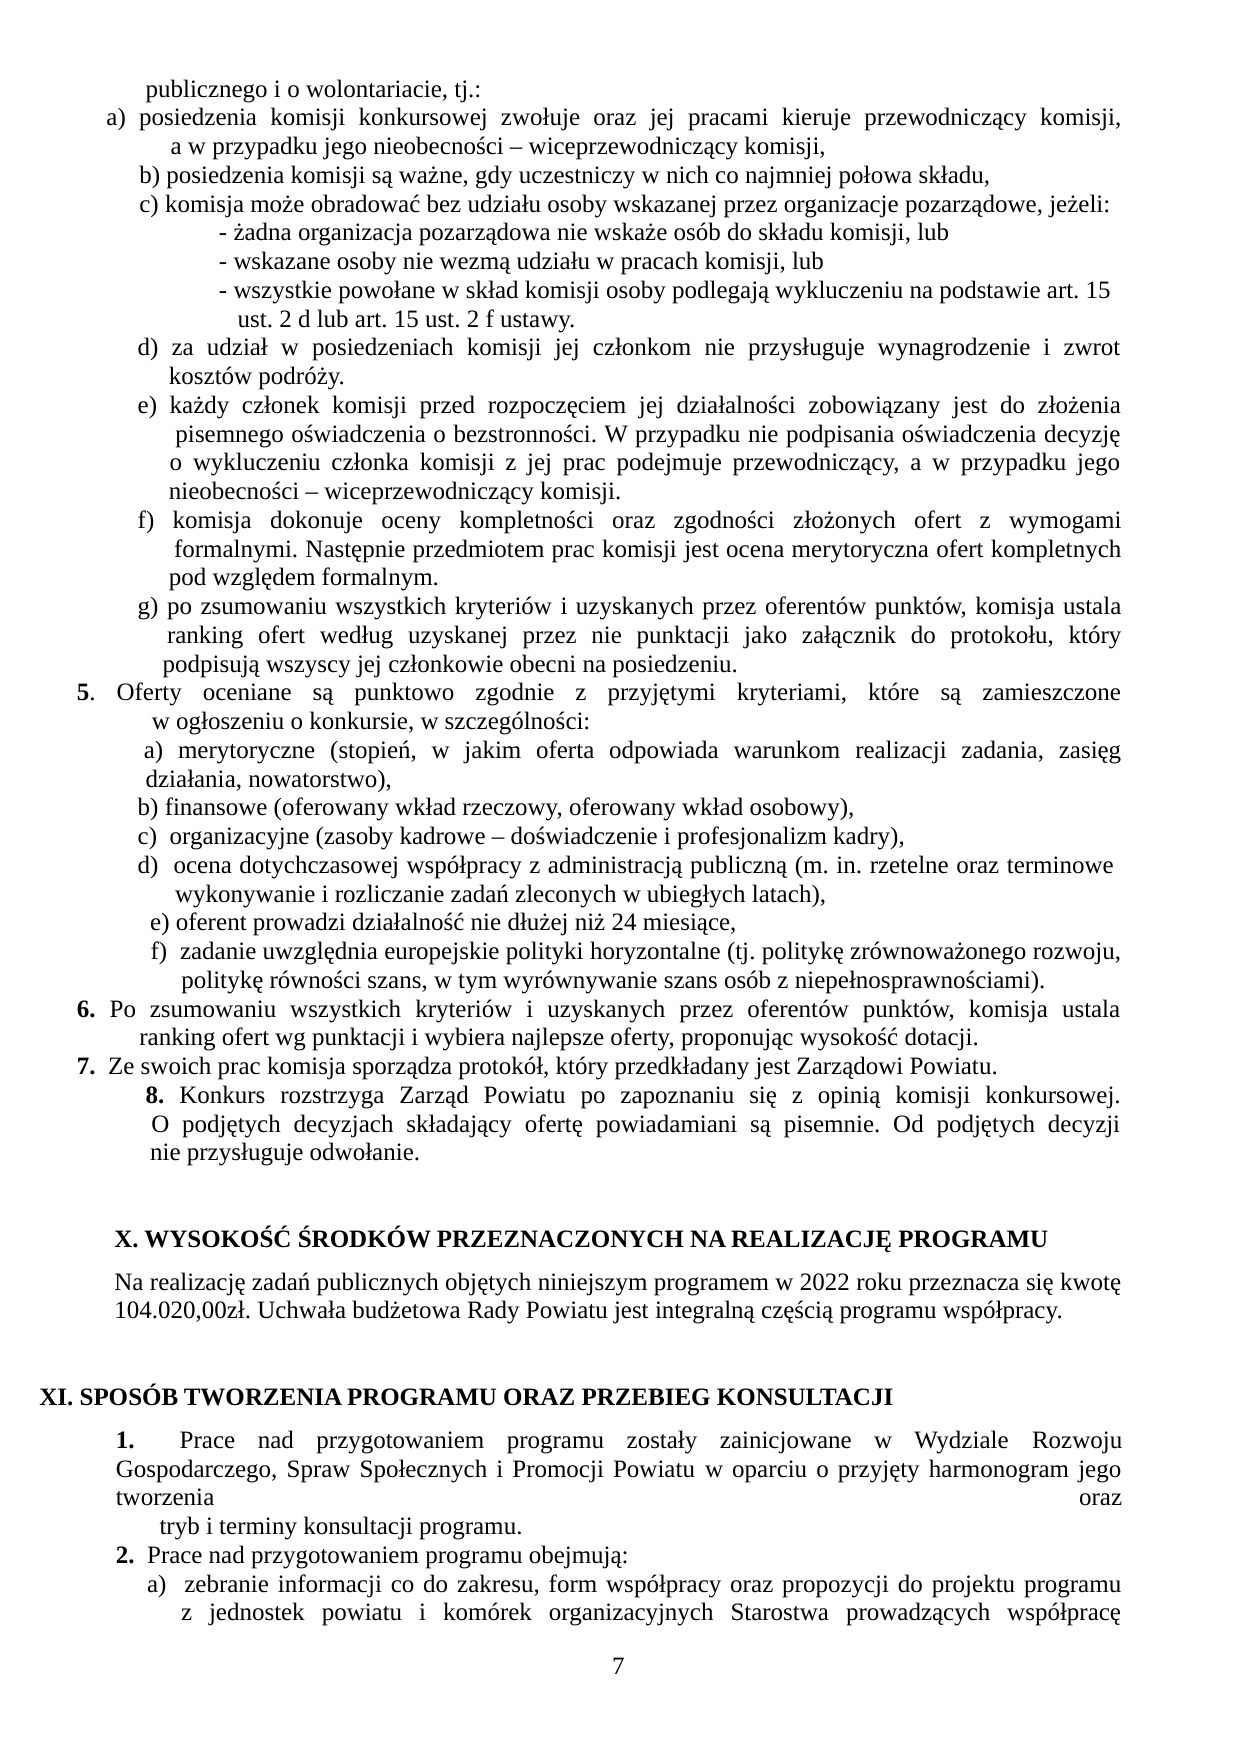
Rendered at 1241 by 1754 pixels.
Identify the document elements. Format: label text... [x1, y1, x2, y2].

text b) posiedzenia komisji są ważne, gdy uczestniczy w nich co najmniej połowa składu, [139, 160, 1122, 189]
text f) zadanie uwzględnia europejskie polityki horyzontalne (tj. politykę zrównoważonego rozwoju, politykę równości szans, w tym wyrównywanie szans osób z niepełnosprawnościami). [137, 936, 1122, 994]
text e) oferent prowadzi działalność nie dłużej niż 24 miesiące, [137, 907, 1122, 936]
text publicznego i o wolontariacie, tj.: [114, 74, 1122, 102]
text g) po zsumowaniu wszystkich kryteriów i uzyskanych przez oferentów punktów, komisja ustala ranking ofert według uzyskanej przez nie punktacji jako załącznik do protokołu, który podpisują wszyscy jej członkowie obecni na posiedzeniu. [137, 591, 1122, 677]
text d) ocena dotychczasowej współpracy z administracją publiczną (m. in. rzetelne oraz terminowe wykonywanie i rozliczanie zadań zleconych w ubiegłych latach), [137, 850, 1122, 907]
text 5. Oferty oceniane są punktowo zgodnie z przyjętymi kryteriami, które są zamieszczone w ogłoszeniu o konkursie, w szczególności: [77, 677, 1122, 735]
text - wskazane osoby nie wezmą udziału w pracach komisji, lub [187, 246, 1122, 275]
text XI. SPOSÓB TWORZENIA PROGRAMU ORAZ PRZEBIEG KONSULTACJI [39, 1382, 1122, 1411]
text c) organizacyjne (zasoby kadrowe – doświadczenie i profesjonalizm kadry), [137, 821, 1122, 850]
text 7. Ze swoich prac komisja sporządza protokół, który przedkładany jest Zarządowi Powiatu. [77, 1051, 1122, 1080]
text f) komisja dokonuje oceny kompletności oraz zgodności złożonych ofert z wymogami formalnymi. Następnie przedmiotem prac komisji jest ocena merytoryczna ofert kompletnych pod względem formalnym. [137, 505, 1122, 591]
text ust. 2 d lub art. 15 ust. 2 f ustawy. [187, 304, 1122, 332]
text a) merytoryczne (stopień, w jakim oferta odpowiada warunkom realizacji zadania, zasięg działania, nowatorstwo), [114, 735, 1122, 792]
text Na realizację zadań publicznych objętych niniejszym programem w 2022 roku przeznacza się kwotę 104.020,00zł. Uchwała budżetowa Rady Powiatu jest integralną częścią programu współpracy. [114, 1267, 1122, 1324]
text 2. Prace nad przygotowaniem programu obejmują: [116, 1540, 1122, 1569]
text - wszystkie powołane w skład komisji osoby podlegają wykluczeniu na podstawie art. 15 [187, 275, 1122, 304]
text c) komisja może obradować bez udziału osoby wskazanej przez organizacje pozarządowe, jeżeli: [139, 189, 1122, 217]
text - żadna organizacja pozarządowa nie wskaże osób do składu komisji, lub [187, 217, 1122, 246]
text 8. Konkurs rozstrzyga Zarząd Powiatu po zapoznaniu się z opinią komisji konkursowej. O podjętych decyzjach składający ofertę powiadamiani są pisemnie. Od podjętych decyzji nie przysługuje odwołanie. [112, 1080, 1122, 1166]
text d) za udział w posiedzeniach komisji jej członkom nie przysługuje wynagrodzenie i zwrot kosztów podróży. [137, 332, 1122, 390]
text a) posiedzenia komisji konkursowej zwołuje oraz jej pracami kieruje przewodniczący komisji, a w przypadku jego nieobecności – wiceprzewodniczący komisji, [106, 102, 1122, 160]
text e) każdy członek komisji przed rozpoczęciem jej działalności zobowiązany jest do złożenia pisemnego oświadczenia o bezstronności. W przypadku nie podpisania oświadczenia decyzję o wykluczeniu członka komisji z jej prac podejmuje przewodniczący, a w przypadku jego nieobecności – wiceprzewodniczący komisji. [137, 390, 1122, 505]
text b) finansowe (oferowany wkład rzeczowy, oferowany wkład osobowy), [137, 792, 1122, 821]
text 1. Prace nad przygotowaniem programu zostały zainicjowane w Wydziale Rozwoju Gospodarczego, Spraw Społecznych i Promocji Powiatu w oparciu o przyjęty harmonogram jego tworzenia oraz tryb i terminy konsultacji programu. [116, 1425, 1122, 1540]
text 6. Po zsumowaniu wszystkich kryteriów i uzyskanych przez oferentów punktów, komisja ustala ranking ofert wg punktacji i wybiera najlepsze oferty, proponując wysokość dotacji. [77, 994, 1122, 1051]
text X. WYSOKOŚĆ ŚRODKÓW PRZEZNACZONYCH NA REALIZACJĘ PROGRAMU [114, 1224, 1122, 1252]
text a) zebranie informacji co do zakresu, form współpracy oraz propozycji do projektu programu z jednostek powiatu i komórek organizacyjnych Starostwa prowadzących współpracę [147, 1569, 1122, 1626]
